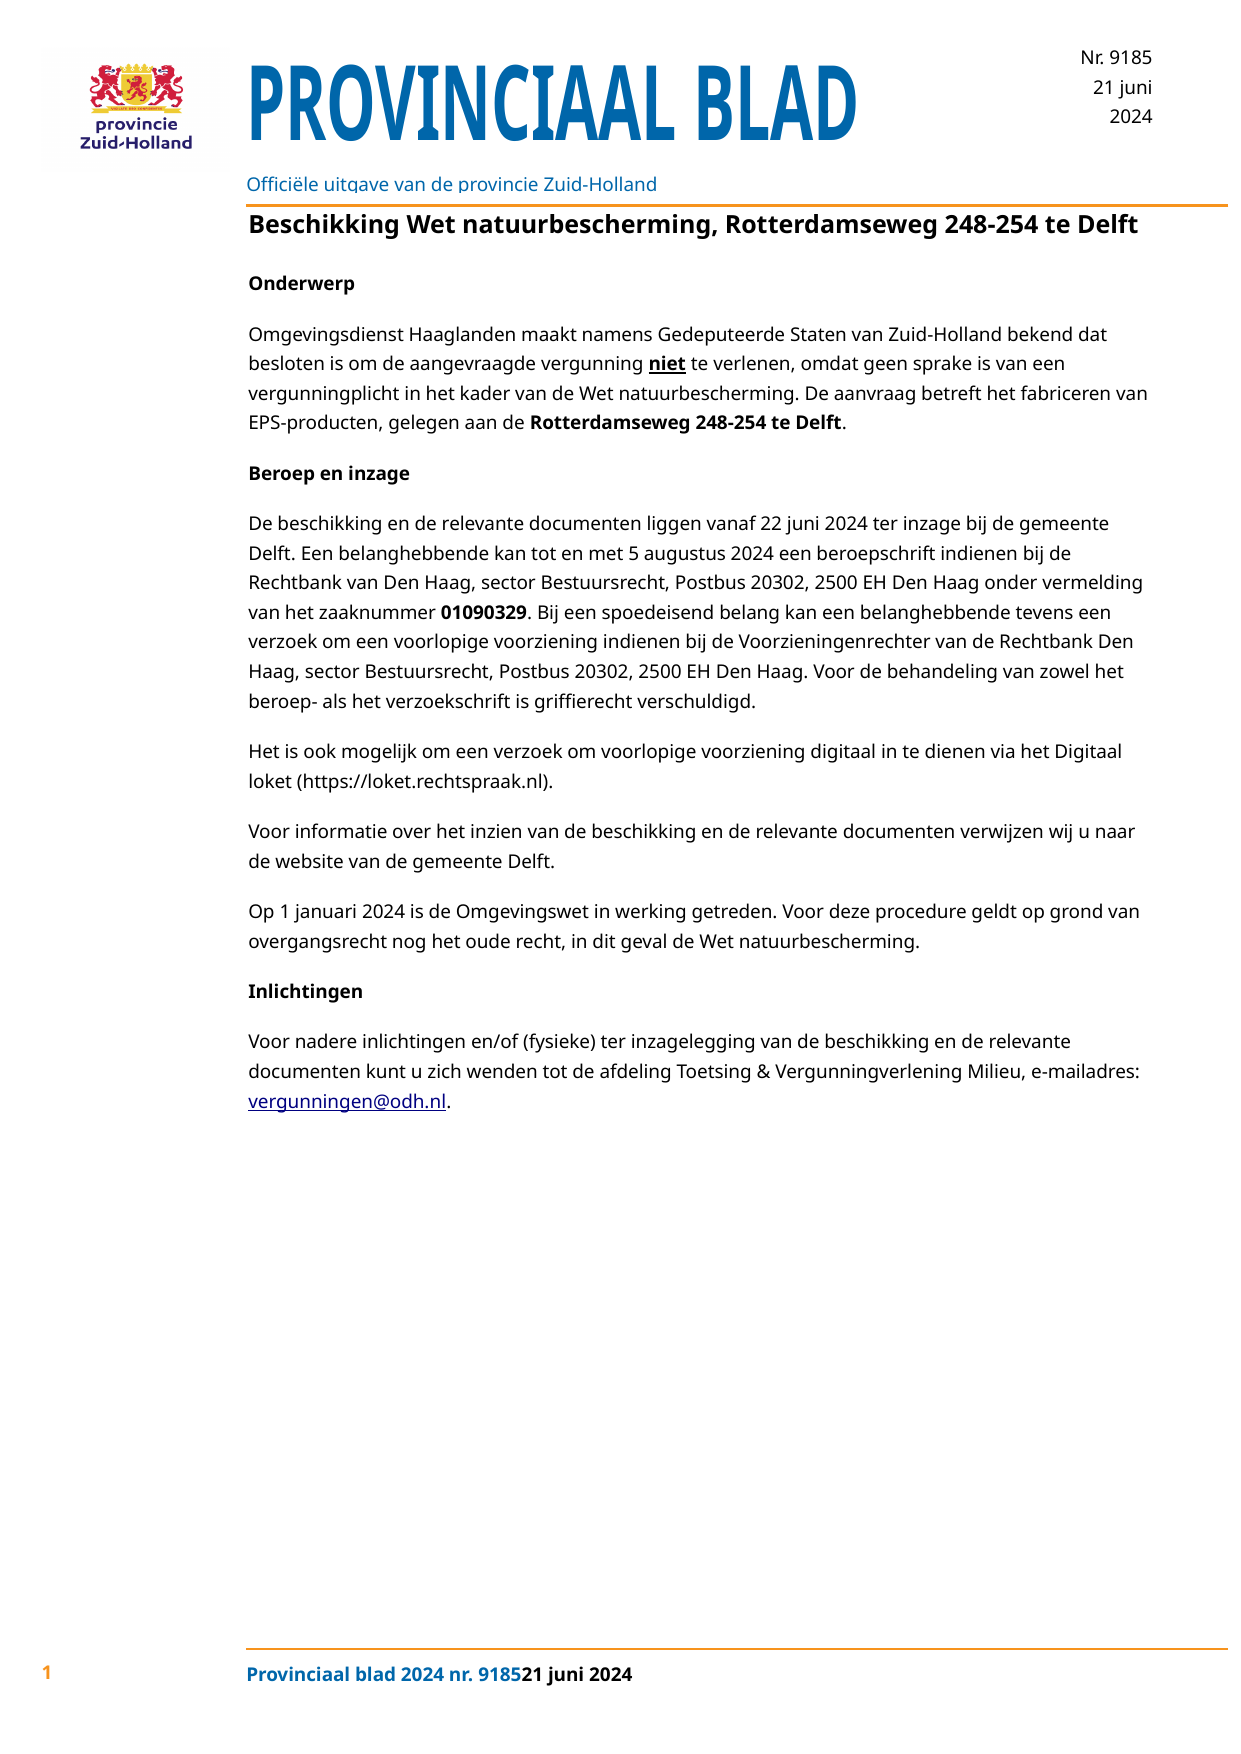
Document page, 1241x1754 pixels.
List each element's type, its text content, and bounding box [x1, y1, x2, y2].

picture [41, 47, 231, 172]
text Voor nadere inlichtingen en/of (fysieke) ter inzagelegging van de beschikking en de relevante documenten kunt u zich wenden tot de afdeling Toetsing & Vergunningverlening Milieu, e-mailadres: vergunningen@odh.nl. [248, 1029, 1152, 1113]
text Inlichtingen [248, 978, 1152, 1004]
text Voor informatie over het inzien van de beschikking en de relevante documenten verwijzen wij u naar de website van de gemeente Delft. [248, 818, 1152, 873]
text De beschikking en de relevante documenten liggen vanaf 22 juni 2024 ter inzage bij de gemeente Delft. Een belanghebbende kan tot en met 5 augustus 2024 een beroepschrift indienen bij de Rechtbank van Den Haag, sector Bestuursrecht, Postbus 20302, 2500 EH Den Haag onder vermelding van het zaaknummer 01090329. Bij een spoedeisend belang kan een belanghebbende tevens een verzoek om een voorlopige voorziening indienen bij de Voorzieningenrechter van de Rechtbank Den Haag, sector Bestuursrecht, Postbus 20302, 2500 EH Den Haag. Voor de behandeling van zowel het beroep- als het verzoekschrift is griffierecht verschuldigd. [248, 510, 1152, 713]
text Het is ook mogelijk om een verzoek om voorlopige voorziening digitaal in te dienen via het Digitaal loket (https://loket.rechtspraak.nl). [248, 738, 1152, 793]
text Beschikking Wet natuurbescherming, Rotterdamseweg 248-254 te Delft [248, 207, 1152, 241]
text Op 1 januari 2024 is de Omgevingswet in werking getreden. Voor deze procedure geldt op grond van overgangsrecht nog het oude recht, in dit geval de Wet natuurbescherming. [248, 898, 1152, 953]
text Beroep en inzage [248, 460, 1152, 486]
text Omgevingsdienst Haaglanden maakt namens Gedeputeerde Staten van Zuid-Holland bekend dat besloten is om de aangevraagde vergunning niet te verlenen, omdat geen sprake is van een vergunningplicht in het kader van de Wet natuurbescherming. De aanvraag betreft het fabriceren van EPS-producten, gelegen aan de Rotterdamseweg 248-254 te Delft. [248, 321, 1152, 435]
text Onderwerp [248, 270, 1152, 296]
